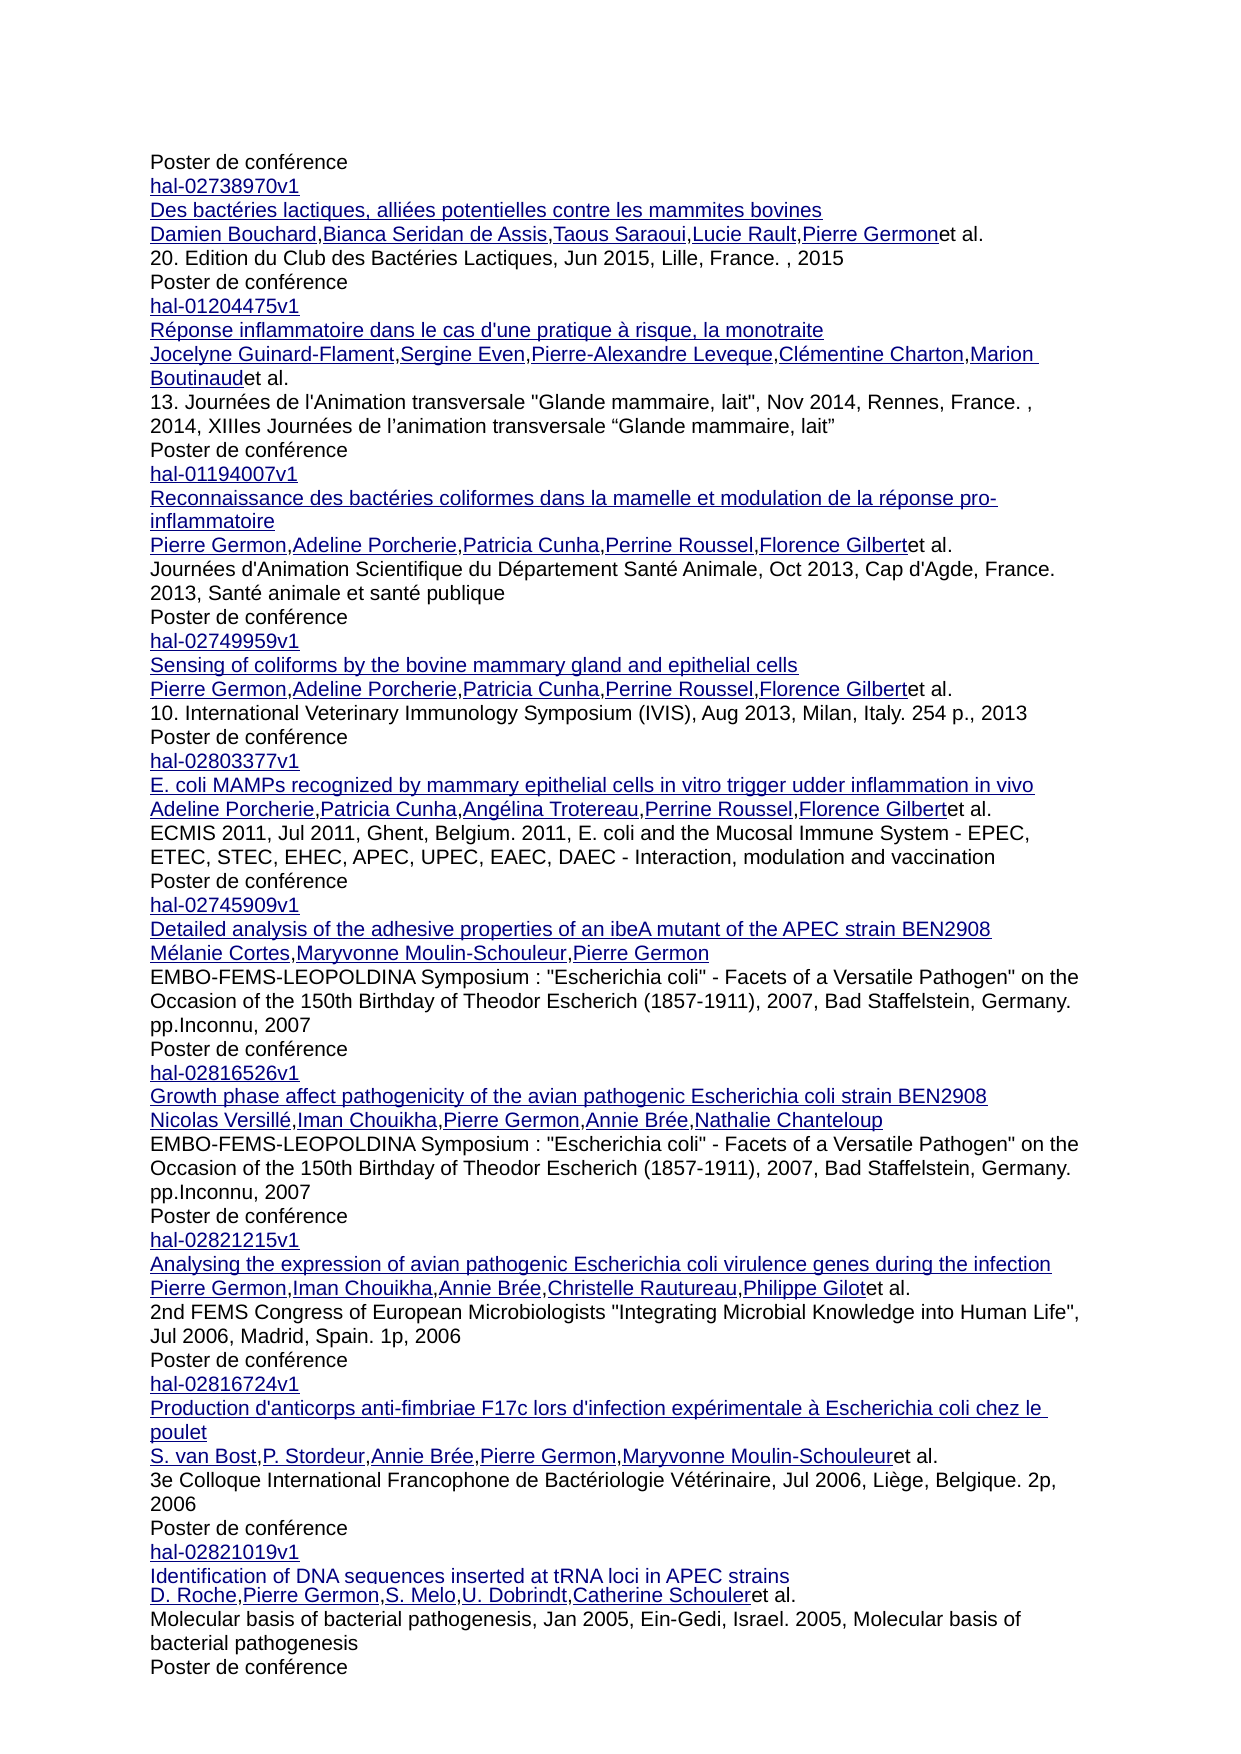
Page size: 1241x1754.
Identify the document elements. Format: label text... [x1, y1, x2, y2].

table_cell Reconnaissance des bactéries coliformes dans la mamelle et modulation de la réponse pro-inflammatoire Pierre Germon,Adeline Porcherie,Patricia Cunha,Perrine Roussel,Florence Gilbertet al. Journées d'Animation Scientifique du Département Santé Animale, Oct 2013, Cap d'Agde, France. 2013, Santé animale et santé publique Poster de conférence hal-02749959v1 [150, 485, 1090, 653]
table_cell Réponse inflammatoire dans le cas d'une pratique à risque, la monotraite Jocelyne Guinard-Flament,Sergine Even,Pierre-Alexandre Leveque,Clémentine Charton,Marion Boutinaudet al. 13. Journées de l'Animation transversale "Glande mammaire, lait", Nov 2014, Rennes, France. , 2014, XIIIes Journées de l’animation transversale “Glande mammaire, lait” Poster de conférence hal-01194007v1 [150, 318, 1090, 485]
table_cell Sensing of coliforms by the bovine mammary gland and epithelial cells Pierre Germon,Adeline Porcherie,Patricia Cunha,Perrine Roussel,Florence Gilbertet al. 10. International Veterinary Immunology Symposium (IVIS), Aug 2013, Milan, Italy. 254 p., 2013 Poster de conférence hal-02803377v1 [150, 653, 1090, 773]
table_cell Identification of DNA sequences inserted at tRNA loci in APEC strains D. Roche,Pierre Germon,S. Melo,U. Dobrindt,Catherine Schouleret al. Molecular basis of bacterial pathogenesis, Jan 2005, Ein-Gedi, Israel. 2005, Molecular basis of bacterial pathogenesis Poster de conférence [150, 1564, 1090, 1679]
table_cell Poster de conférence hal-02738970v1 [150, 150, 1090, 198]
table_cell E. coli MAMPs recognized by mammary epithelial cells in vitro trigger udder inflammation in vivo Adeline Porcherie,Patricia Cunha,Angélina Trotereau,Perrine Roussel,Florence Gilbertet al. ECMIS 2011, Jul 2011, Ghent, Belgium. 2011, E. coli and the Mucosal Immune System - EPEC, ETEC, STEC, EHEC, APEC, UPEC, EAEC, DAEC - Interaction, modulation and vaccination Poster de conférence hal-02745909v1 [150, 773, 1090, 917]
table_cell Growth phase affect pathogenicity of the avian pathogenic Escherichia coli strain BEN2908 Nicolas Versillé,Iman Chouikha,Pierre Germon,Annie Brée,Nathalie Chanteloup EMBO-FEMS-LEOPOLDINA Symposium : "Escherichia coli" - Facets of a Versatile Pathogen" on the Occasion of the 150th Birthday of Theodor Escherich (1857-1911), 2007, Bad Staffelstein, Germany. pp.Inconnu, 2007 Poster de conférence hal-02821215v1 [150, 1084, 1090, 1252]
table_cell Analysing the expression of avian pathogenic Escherichia coli virulence genes during the infection Pierre Germon,Iman Chouikha,Annie Brée,Christelle Rautureau,Philippe Gilotet al. 2nd FEMS Congress of European Microbiologists "Integrating Microbial Knowledge into Human Life", Jul 2006, Madrid, Spain. 1p, 2006 Poster de conférence hal-02816724v1 [150, 1252, 1090, 1396]
table_cell Detailed analysis of the adhesive properties of an ibeA mutant of the APEC strain BEN2908 Mélanie Cortes,Maryvonne Moulin-Schouleur,Pierre Germon EMBO-FEMS-LEOPOLDINA Symposium : "Escherichia coli" - Facets of a Versatile Pathogen" on the Occasion of the 150th Birthday of Theodor Escherich (1857-1911), 2007, Bad Staffelstein, Germany. pp.Inconnu, 2007 Poster de conférence hal-02816526v1 [150, 917, 1090, 1084]
table_cell Production d'anticorps anti-fimbriae F17c lors d'infection expérimentale à Escherichia coli chez le poulet S. van Bost,P. Stordeur,Annie Brée,Pierre Germon,Maryvonne Moulin-Schouleuret al. 3e Colloque International Francophone de Bactériologie Vétérinaire, Jul 2006, Liège, Belgique. 2p, 2006 Poster de conférence hal-02821019v1 [150, 1396, 1090, 1563]
table_cell Des bactéries lactiques, alliées potentielles contre les mammites bovines Damien Bouchard,Bianca Seridan de Assis,Taous Saraoui,Lucie Rault,Pierre Germonet al. 20. Edition du Club des Bactéries Lactiques, Jun 2015, Lille, France. , 2015 Poster de conférence hal-01204475v1 [150, 198, 1090, 318]
